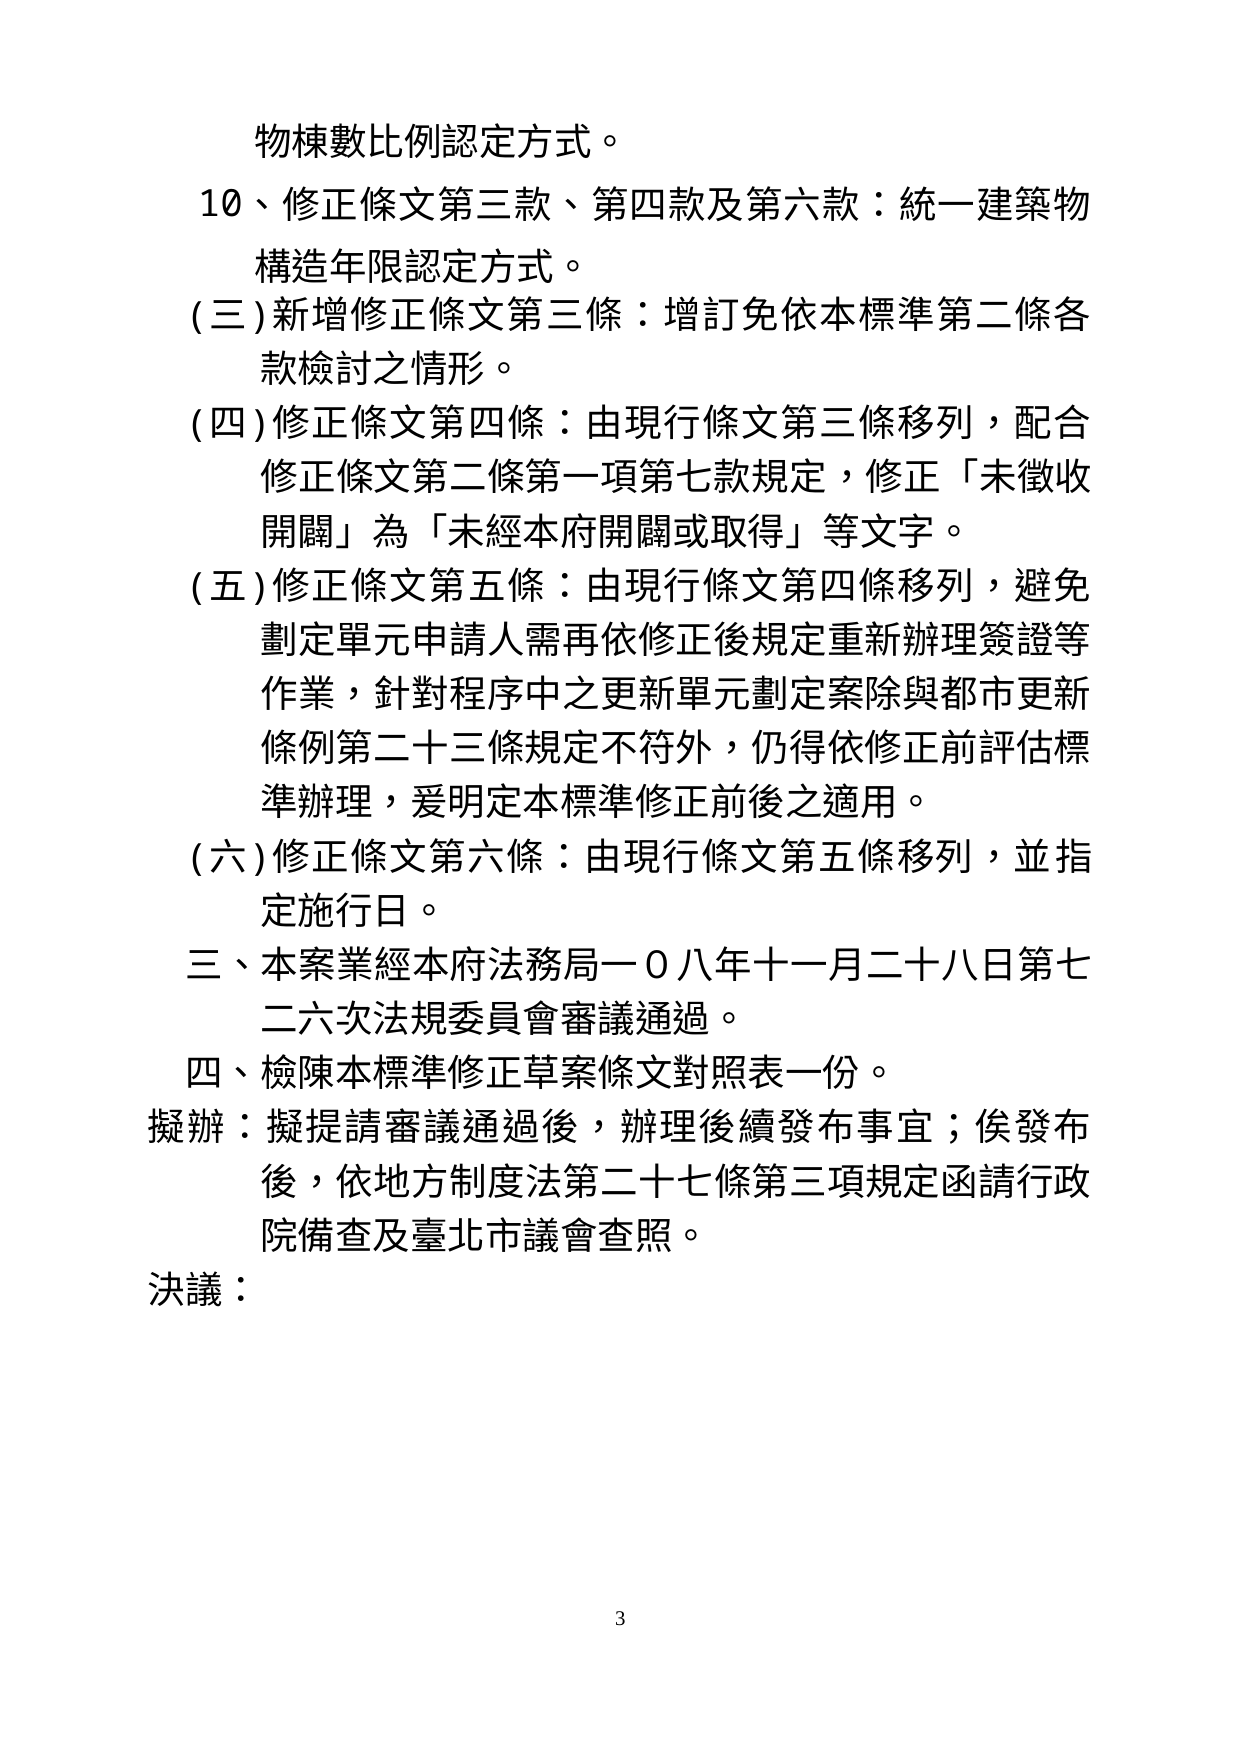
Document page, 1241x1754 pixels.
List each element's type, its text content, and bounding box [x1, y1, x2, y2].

text (四)修正條文第四條：由現行條文第三條移列，配合修正條文第二條第一項第七款規定，修正「未徵收開闢」為「未經本府開闢或取得」等文字。 [185, 393, 1092, 556]
text 三、本案業經本府法務局一０八年十一月二十八日第七二六次法規委員會審議通過。 [185, 935, 1092, 1043]
text (三)新增修正條文第三條：增訂免依本標準第二條各款檢討之情形。 [185, 285, 1092, 393]
text 物棟數比例認定方式。 [198, 97, 1092, 160]
text 四、檢陳本標準修正草案條文對照表一份。 [185, 1043, 1092, 1097]
text 10、修正條文第三款、第四款及第六款：統一建築物構造年限認定方式。 [198, 160, 1092, 285]
text (六)修正條文第六條：由現行條文第五條移列，並指定施行日。 [185, 827, 1092, 935]
text (五)修正條文第五條：由現行條文第四條移列，避免劃定單元申請人需再依修正後規定重新辦理簽證等作業，針對程序中之更新單元劃定案除與都市更新條例第二十三條規定不符外，仍得依修正前評估標準辦理，爰明定本標準修正前後之適用。 [185, 556, 1092, 827]
text 擬辦：擬提請審議通過後，辦理後續發布事宜；俟發布後，依地方制度法第二十七條第三項規定函請行政院備查及臺北市議會查照。 [148, 1097, 1092, 1260]
text 決議： [148, 1260, 1092, 1314]
